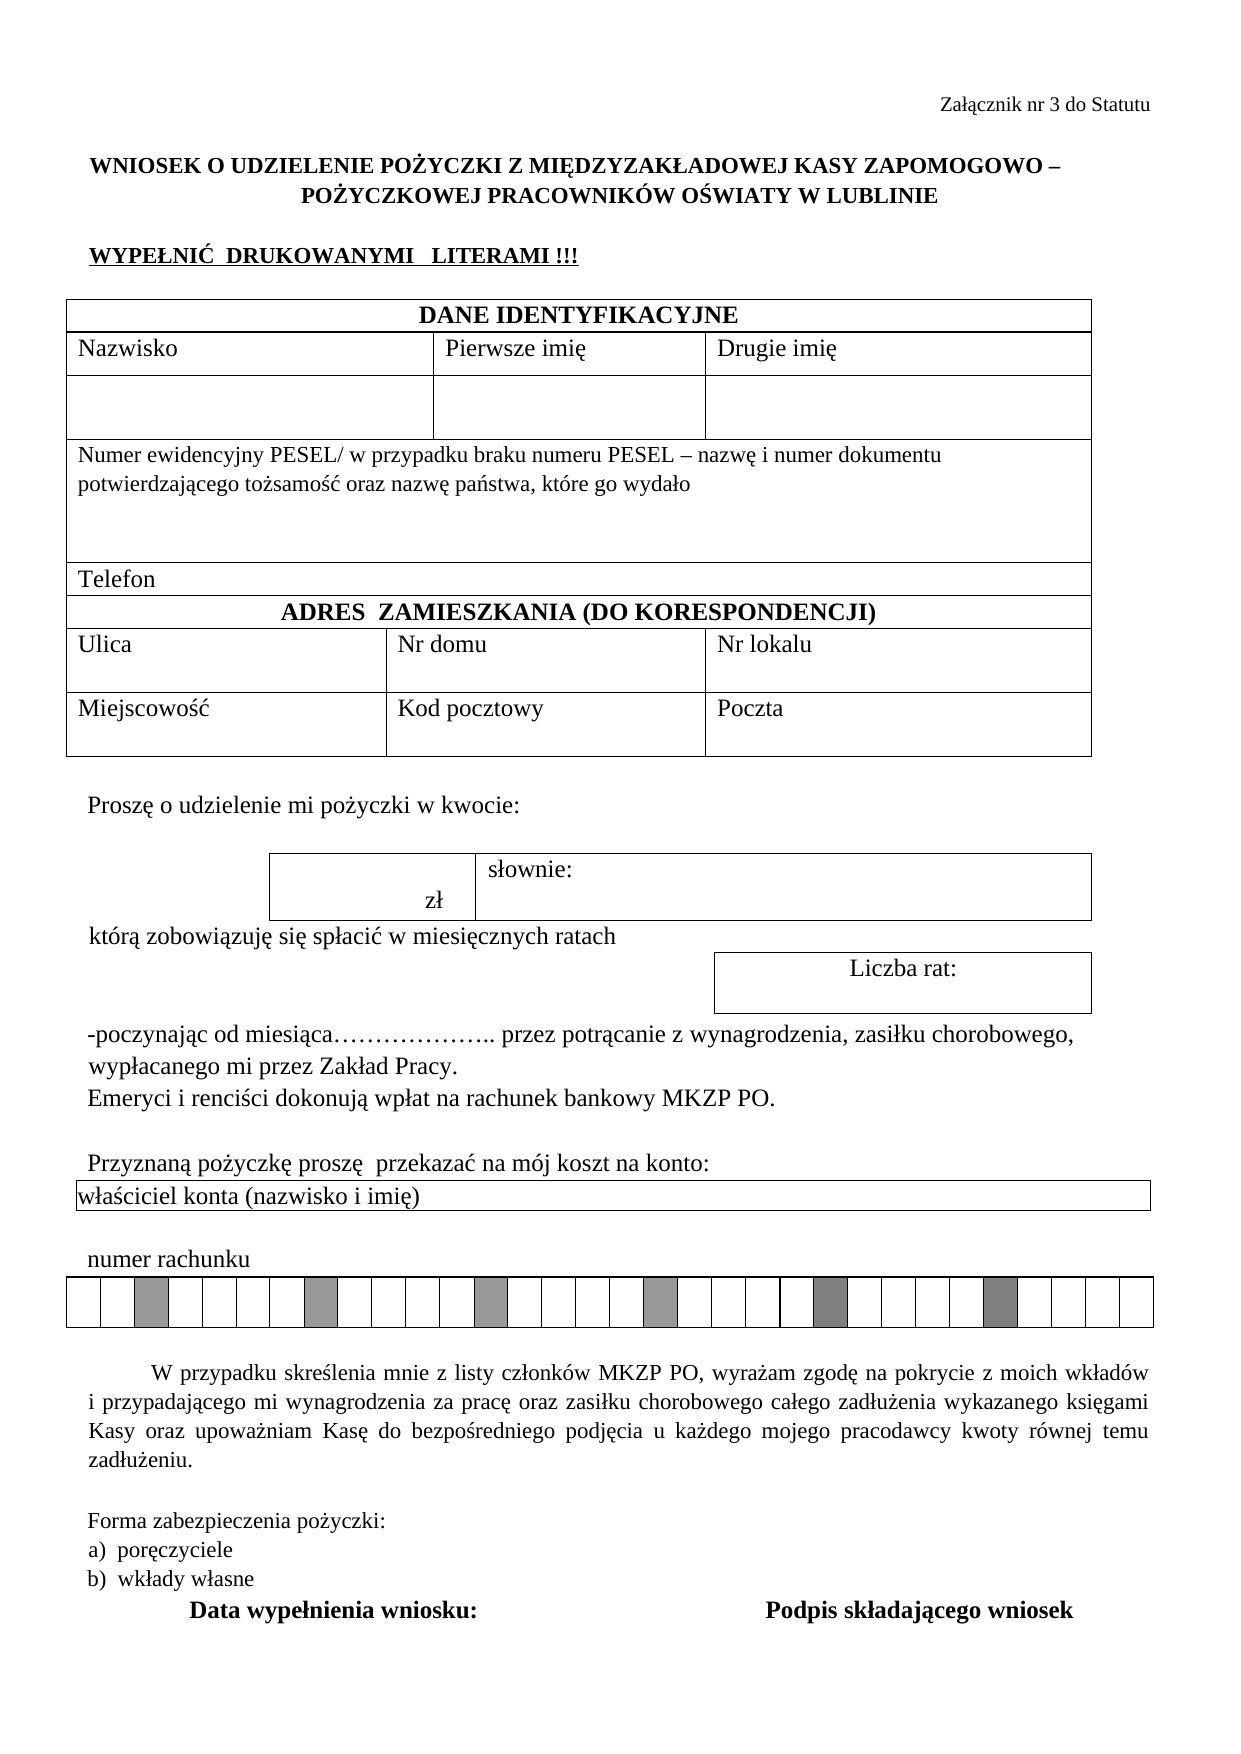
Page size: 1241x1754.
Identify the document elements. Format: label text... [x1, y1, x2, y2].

table_cell Nazwisko [67, 333, 433, 375]
table_header [1018, 1278, 1051, 1327]
table_header [372, 1278, 405, 1327]
table_cell Ulica [67, 629, 386, 692]
text Liczba rat: [715, 953, 1091, 982]
table_header [644, 1278, 677, 1327]
table_header [542, 1278, 575, 1327]
text Emeryci i renciści dokonują wpłat na rachunek bankowy MKZP PO. [87, 1083, 1150, 1112]
text Proszę o udzielenie mi pożyczki w kwocie: [87, 790, 1150, 818]
table_header [746, 1278, 779, 1327]
text numer rachunku [87, 1244, 1150, 1273]
table_header [508, 1278, 541, 1327]
table_cell [434, 376, 705, 439]
text WYPEŁNIĆ DRUKOWANYMI LITERAMI !!! [88, 242, 1150, 268]
table_header słownie: [476, 854, 1091, 920]
text Załącznik nr 3 do Statutu [97, 92, 1150, 116]
table_header [338, 1278, 371, 1327]
table_cell [67, 376, 433, 439]
text b) wkłady własne [87, 1565, 1150, 1592]
table_header [576, 1278, 609, 1327]
table_header [237, 1278, 269, 1327]
table_header [1120, 1278, 1153, 1327]
table_cell Miejscowość [67, 693, 386, 756]
table_header [67, 1278, 100, 1327]
table_header [135, 1278, 168, 1327]
table_header [101, 1278, 134, 1327]
table_cell Drugie imię [706, 333, 1091, 375]
table_header [1086, 1278, 1119, 1327]
table_header [712, 1278, 745, 1327]
table_cell Nr domu [387, 629, 705, 692]
table_header [848, 1278, 881, 1327]
table_header [984, 1278, 1017, 1327]
table_header [610, 1278, 643, 1327]
table_cell Kod pocztowy [387, 693, 705, 756]
table_cell Numer ewidencyjny PESEL/ w przypadku braku numeru PESEL – nazwę i numer dokumentu potwierdzającego tożsamość oraz nazwę państwa, które go wydało [67, 440, 1091, 562]
text Forma zabezpieczenia pożyczki: a) poręczyciele [87, 1507, 441, 1562]
table_header [916, 1278, 949, 1327]
table_header DANE IDENTYFIKACYJNE [67, 300, 1091, 331]
table_header [950, 1278, 983, 1327]
text Data wypełnienia wniosku: Podpis składającego wniosek [89, 1595, 1150, 1623]
table_cell Poczta [706, 693, 1091, 756]
table_header [678, 1278, 711, 1327]
text POŻYCZKOWEJ PRACOWNIKÓW OŚWIATY W LUBLINIE [89, 182, 1150, 208]
table_cell [706, 376, 1091, 439]
table_cell Pierwsze imię [434, 333, 705, 375]
text WNIOSEK O UDZIELENIE POŻYCZKI Z MIĘDZYZAKŁADOWEJ KASY ZAPOMOGOWO – [89, 152, 1150, 178]
table_header [781, 1278, 813, 1327]
table_header [305, 1278, 337, 1327]
table_cell Nr lokalu [706, 629, 1091, 692]
table_cell ADRES ZAMIESZKANIA (DO KORESPONDENCJI) [67, 596, 1091, 628]
table_header [814, 1278, 847, 1327]
table_header [406, 1278, 439, 1327]
text -poczynając od miesiąca……………….. przez potrącanie z wynagrodzenia, zasiłku chorobowego, wypłacanego mi przez Zakład Pracy. [87, 1019, 1150, 1079]
table_cell Telefon [67, 563, 1091, 595]
text W przypadku skreślenia mnie z listy członków MKZP PO, wyrażam zgodę na pokrycie z moich wkładów i przypadającego mi wynagrodzenia za pracę oraz zasiłku chorobowego całego zadłużenia wykazanego księgami Kasy oraz upoważniam Kasę do bezpośredniego podjęcia u każdego mojego pracodawcy kwoty równej temu zadłużeniu. [87, 1359, 1150, 1473]
text właściciel konta (nazwisko i imię) [77, 1181, 1150, 1210]
text Przyznaną pożyczkę proszę przekazać na mój koszt na konto: [87, 1148, 1150, 1177]
table_header [270, 1278, 304, 1327]
text którą zobowiązuję się spłacić w miesięcznych ratach [88, 921, 1150, 949]
table_header zł [270, 854, 475, 920]
table_header [475, 1278, 507, 1327]
table_header [169, 1278, 202, 1327]
table_header [1052, 1278, 1085, 1327]
table_header [203, 1278, 236, 1327]
table_header [882, 1278, 915, 1327]
table_header [440, 1278, 474, 1327]
